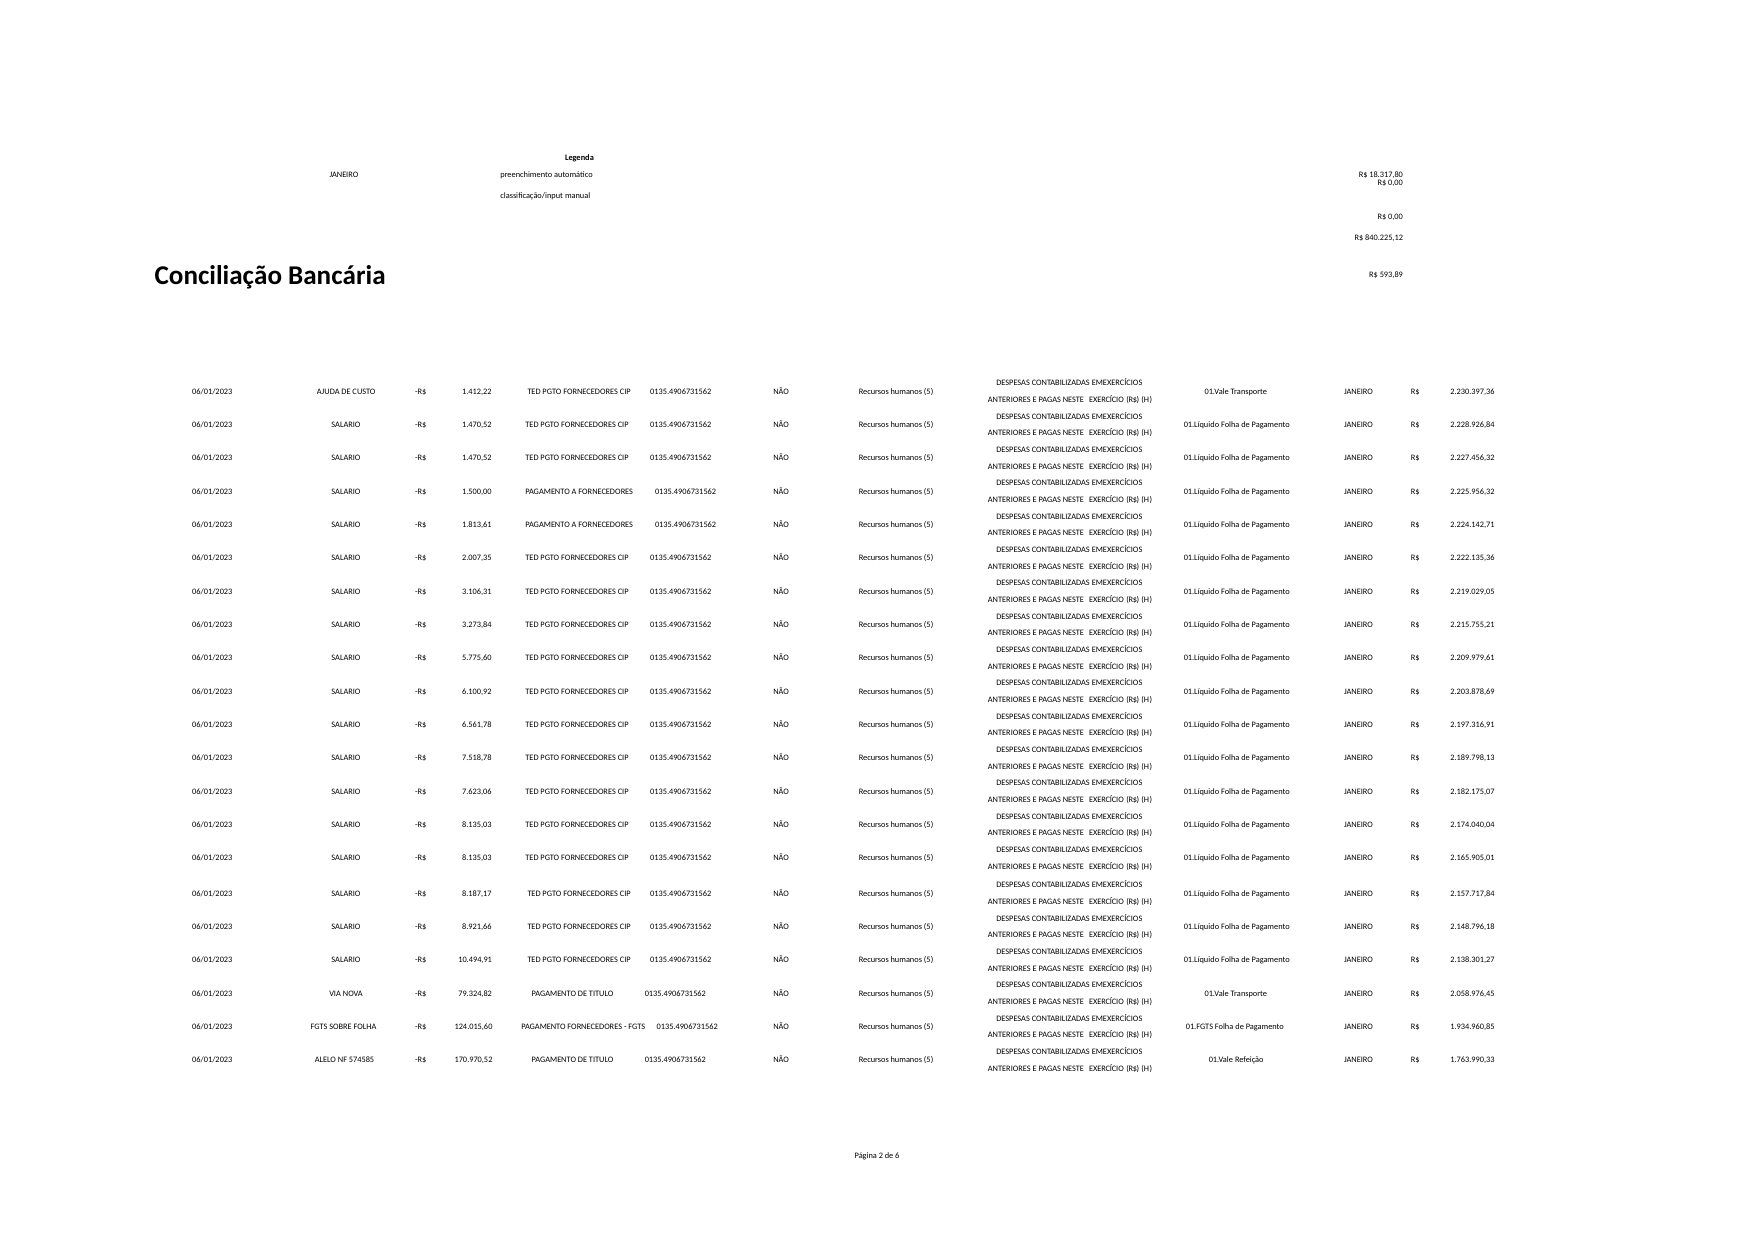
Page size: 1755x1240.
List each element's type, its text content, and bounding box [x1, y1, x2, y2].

text 6/01/2023 [196, 1056, 245, 1064]
text Recursos humanos (5) [858, 821, 946, 829]
text 79.324,82 [458, 989, 505, 998]
text R$ [1411, 454, 1432, 462]
text 0135.4906731562 [650, 821, 728, 829]
text Natureza da despesa / histórico [567, 350, 693, 358]
text ANTERIORES E PAGAS NESTE EXERCÍCIO (R$) (H) [988, 596, 1177, 604]
text 6/01/2023 [196, 554, 245, 562]
text -R$ [415, 621, 438, 629]
text Recursos humanos (5) [858, 521, 946, 529]
text -R$ [415, 754, 438, 762]
text TED PGTO FORNECEDORES CIP [525, 821, 650, 829]
text 2.209.979,61 [1450, 654, 1507, 662]
text 6/01/2023 [196, 454, 245, 462]
text SALARIO [331, 554, 388, 562]
text TED PGTO FORNECEDORES CIP [525, 854, 650, 862]
text 2.225.956,32 [1450, 487, 1507, 496]
text SALARIO [331, 923, 373, 931]
text 01.Líquido Folha de Pagamento [1183, 454, 1306, 462]
text SALARIO [331, 854, 388, 862]
text JANEIRO [1344, 587, 1386, 596]
text 01.Líquido Folha de Pagamento [1183, 554, 1306, 562]
text NÃO [773, 787, 801, 796]
text 1.813,61 [462, 521, 504, 529]
text R$ [1411, 1023, 1432, 1031]
text JANEIRO [1344, 889, 1386, 898]
text DESPESAS CONTABILIZADAS EMEXERCÍCIOS [996, 948, 1177, 956]
text -R$ [415, 687, 438, 696]
text JANEIRO [329, 171, 371, 179]
text 2.182.175,07 [1450, 787, 1507, 796]
text 6/01/2023 [196, 687, 245, 696]
text R$ 593,89 [1369, 271, 1415, 279]
text 0135.4906731562 [650, 687, 728, 696]
text 1.763.990,33 [1450, 1056, 1507, 1064]
text 0135.4906731562 [650, 721, 728, 729]
text Recursos humanos (5) [858, 687, 946, 696]
text JANEIRO [1344, 421, 1386, 429]
text NÃO [773, 1056, 801, 1064]
text 2.189.798,13 [1450, 754, 1507, 762]
text 6/01/2023 [196, 989, 245, 998]
text DESPESAS CONTABILIZADAS EMEXERCÍCIOS [996, 981, 1177, 989]
text -R$ [415, 1056, 439, 1064]
text B [288, 263, 303, 290]
text ANTERIORES E PAGAS NESTE EXERCÍCIO (R$) (H) [988, 931, 1177, 939]
text 1.470,52 [462, 454, 504, 462]
text 0135.4906731562 [644, 989, 724, 998]
text R$ [1411, 554, 1432, 562]
text Recursos humanos (5) [858, 587, 946, 596]
text SALARIO [331, 654, 388, 662]
text 01.Líquido Folha de Pagamento [1183, 787, 1306, 796]
text 2.203.878,69 [1450, 687, 1507, 696]
text 3.273,84 [462, 621, 504, 629]
text classificação/input manual [500, 192, 604, 200]
text SALARIO [331, 787, 388, 796]
text 7.518,78 [462, 754, 504, 762]
text ANTERIORES E PAGAS NESTE EXERCÍCIO (R$) (H) [988, 696, 1177, 704]
text Classificação [1213, 350, 1274, 358]
text 6/01/2023 [196, 956, 245, 964]
text Mês ref: [198, 171, 239, 179]
text SALARIO [331, 621, 388, 629]
text Recursos humanos (5) [858, 454, 946, 462]
text R$ 0,00 [1377, 179, 1415, 187]
text 124.015,60 [454, 1023, 505, 1031]
text a [229, 263, 242, 290]
text 6/01/2023 [196, 889, 245, 898]
text 0135.4906731562 [650, 754, 728, 762]
text 01.Líquido Folha de Pagamento [1183, 923, 1306, 931]
text l [216, 263, 222, 290]
text TED PGTO FORNECEDORES CIP [525, 454, 650, 462]
text 1.470,52 [462, 421, 504, 429]
text 2.227.456,32 [1450, 454, 1507, 462]
text 01.Vale Transporte [1204, 387, 1281, 396]
text á [342, 263, 356, 290]
text 5.775,60 [462, 654, 504, 662]
text 01.Líquido Folha de Pagamento [1183, 654, 1306, 662]
text Recursos humanos (5) [858, 889, 946, 898]
text ANTERIORES E PAGAS NESTE EXERCÍCIO (R$) (H) [988, 496, 1177, 504]
text Data [204, 350, 233, 358]
text ANTERIORES E PAGAS NESTE EXERCÍCIO (R$) (H) [988, 1064, 1177, 1073]
text TED PGTO FORNECEDORES CIP [525, 721, 650, 729]
text 01.Vale Refeição [1208, 1056, 1299, 1064]
text 2.165.905,01 [1450, 854, 1507, 862]
text ALELO NF 574585 [314, 1056, 389, 1064]
text a [303, 263, 316, 290]
text TED PGTO FORNECEDORES CIP [525, 687, 650, 696]
text SALARIO [331, 821, 388, 829]
text ANTERIORES E PAGAS NESTE EXERCÍCIO (R$) (H) [988, 562, 1177, 571]
text TED PGTO FORNECEDORES CIP [525, 787, 650, 796]
text SALARIO [331, 587, 388, 596]
text R$ 840.225,12 [1354, 233, 1416, 242]
text SALARIO [331, 454, 388, 462]
text Recursos humanos (5) [858, 956, 946, 964]
text 01.Líquido Folha de Pagamento [1183, 587, 1306, 596]
text Recursos humanos (5) [858, 854, 946, 862]
text Recursos humanos (5) [858, 1023, 946, 1031]
text DESPESAS CONTABILIZADAS EMEXERCÍCIOS [996, 646, 1177, 654]
text NÃO [773, 1023, 801, 1031]
text 01.Líquido Folha de Pagamento [1183, 854, 1306, 862]
text 01.Vale Transporte [1204, 989, 1306, 998]
text 01.Líquido Folha de Pagamento [1183, 521, 1306, 529]
text ANTERIORES E PAGAS NESTE EXERCÍCIO (R$) (H) [988, 729, 1177, 737]
text ANTERIORES E PAGAS NESTE EXERCÍCIO (R$) (H) [988, 862, 1177, 871]
text 170.970,52 [454, 1056, 505, 1064]
text 01.Líquido Folha de Pagamento [1183, 721, 1306, 729]
text FGTS SOBRE FOLHA [310, 1023, 389, 1031]
text 6/01/2023 [196, 587, 245, 596]
text Outros saldos iniciais [1198, 200, 1287, 208]
text -R$ [415, 889, 439, 898]
text JANEIRO [1344, 554, 1386, 562]
text 0135.4906731562 [650, 854, 728, 862]
text 6/01/2023 [196, 421, 245, 429]
text DESPESAS CONTABILIZADAS EMEXERCÍCIOS [996, 612, 1177, 621]
text -R$ [415, 821, 438, 829]
text 0135.4906731562 [650, 454, 728, 462]
text DESPESAS CONTABILIZADAS EMEXERCÍCIOS [996, 679, 1177, 687]
text -R$ [415, 654, 438, 662]
text DESPESAS CONTABILIZADAS EMEXERCÍCIOS [996, 579, 1177, 587]
text R$ [1411, 821, 1432, 829]
text R$ [1411, 421, 1432, 429]
text 2.197.316,91 [1450, 721, 1507, 729]
text 6/01/2023 [196, 521, 245, 529]
text NÃO [773, 687, 801, 696]
text JANEIRO [1344, 923, 1386, 931]
text JANEIRO [1344, 754, 1386, 762]
text TED PGTO FORNECEDORES CIP [525, 654, 650, 662]
text TED PGTO FORNECEDORES CIP [527, 956, 644, 964]
text Recursos humanos (5) [858, 787, 946, 796]
text TED PGTO FORNECEDORES CIP [525, 421, 650, 429]
text 01.Líquido Folha de Pagamento [1183, 754, 1306, 762]
text DESPESAS CONTABILIZADAS EMEXERCÍCIOS [996, 1048, 1177, 1056]
text R$ [1411, 521, 1432, 529]
text 0135.4906731562 [655, 487, 728, 496]
text R$ [1411, 956, 1432, 964]
text ç [242, 263, 254, 290]
text R$ [1411, 621, 1432, 629]
text NÃO [773, 889, 801, 898]
text SALARIO [331, 721, 388, 729]
text 0135.4906731562 [650, 956, 724, 964]
text 2.138.301,27 [1450, 956, 1507, 964]
text 3.106,31 [462, 587, 504, 596]
text c [202, 273, 209, 282]
text Saldo CC Final [1213, 208, 1287, 217]
text DESPESAS CONTABILIZADAS EMEXERCÍCIOS [996, 479, 1177, 487]
text R$ [1411, 654, 1432, 662]
text NÃO [773, 487, 801, 496]
text 7.623,06 [462, 787, 504, 796]
text NÃO [773, 923, 801, 931]
text C [154, 263, 169, 290]
text 6/01/2023 [196, 487, 245, 496]
text SALARIO [331, 687, 388, 696]
text JANEIRO [1344, 521, 1386, 529]
text NÃO [773, 754, 801, 762]
text 8.135,03 [462, 821, 504, 829]
text DESPESAS CONTABILIZADAS EMEXERCÍCIOS [996, 412, 1177, 421]
text NÃO [773, 521, 801, 529]
text 01.Líquido Folha de Pagamento [1183, 487, 1306, 496]
text Saldo inicial [1215, 171, 1268, 179]
text PAGAMENTO FORNECEDORES - FGTS 0135.4906731562 [521, 1023, 744, 1031]
text PAGAMENTO A FORNECEDORES [525, 487, 650, 496]
text NÃO [773, 554, 801, 562]
text Recursos humanos (5) [858, 1056, 946, 1064]
text DESPESAS CONTABILIZADAS EMEXERCÍCIOS [996, 712, 1177, 721]
text JANEIRO [1344, 989, 1386, 998]
text 2.007,35 [462, 554, 504, 562]
text R$ [1411, 387, 1432, 396]
text 0135.4906731562 [650, 554, 728, 562]
text -R$ [415, 854, 438, 862]
text Saldo [1444, 350, 1476, 358]
text ANTERIORES E PAGAS NESTE EXERCÍCIO (R$) (H) [988, 964, 1177, 973]
text -R$ [415, 454, 438, 462]
text 1.500,00 [462, 487, 504, 496]
text TED PGTO FORNECEDORES CIP [527, 387, 647, 396]
text R$ [1411, 787, 1432, 796]
text i [209, 263, 216, 290]
text 2.230.397,36 [1450, 387, 1507, 396]
text -R$ [415, 387, 438, 396]
text PAGAMENTO DE TITULO [531, 1056, 627, 1064]
text 01.Líquido Folha de Pagamento [1183, 421, 1306, 429]
text R$ [1411, 889, 1432, 898]
text DESPESAS CONTABILIZADAS EMEXERCÍCIOS [996, 812, 1177, 821]
text ANTERIORES E PAGAS NESTE EXERCÍCIO (R$) (H) [988, 898, 1177, 906]
text Movimentação [754, 342, 819, 350]
text 2.222.135,36 [1450, 554, 1507, 562]
text 6/01/2023 [196, 654, 245, 662]
text Recursos humanos (5) [858, 554, 946, 562]
text R$ 18.317,80 [1358, 171, 1415, 179]
text SALARIO [331, 956, 373, 964]
text 0135.4906731562 [650, 654, 728, 662]
text R$ [1411, 923, 1432, 931]
text TED PGTO FORNECEDORES CIP [525, 754, 650, 762]
text R$ [1411, 754, 1432, 762]
text ANTERIORES E PAGAS NESTE EXERCÍCIO (R$) (H) [988, 1031, 1177, 1039]
text 6/01/2023 [196, 923, 245, 931]
text DESPESAS CONTABILIZADAS EMEXERCÍCIOS [996, 446, 1177, 454]
text n [183, 263, 198, 290]
text n [316, 263, 331, 290]
text 1.934.960,85 [1450, 1023, 1507, 1031]
text o [267, 263, 288, 290]
text i [365, 263, 372, 290]
text ANTERIORES E PAGAS NESTE EXERCÍCIO (R$) (H) [988, 998, 1177, 1006]
text NÃO [773, 989, 801, 998]
text NÃO [773, 854, 801, 862]
text Analitico de Credor [1327, 323, 1407, 331]
text ANTERIORES E PAGAS NESTE EXERCÍCIO (R$) (H) [988, 629, 1177, 637]
text ANTERIORES E PAGAS NESTE EXERCÍCIO (R$) (H) [988, 762, 1177, 771]
text 0135.4906731562 [650, 587, 728, 596]
text DESPESAS CONTABILIZADAS EMEXERCÍCIOS [996, 546, 1177, 554]
text Recursos humanos (5) [858, 989, 946, 998]
text Recursos humanos (5) [858, 754, 946, 762]
text R$ [1411, 989, 1432, 998]
text 0135.4906731562 [650, 621, 728, 629]
text PAGAMENTO DE TITULO [531, 989, 644, 998]
text 8.135,03 [462, 854, 504, 862]
text NÃO [773, 454, 801, 462]
text 0135.4906731562 [650, 421, 728, 429]
text i [222, 263, 229, 290]
text TED PGTO FORNECEDORES CIP [527, 889, 644, 898]
text -R$ [415, 421, 438, 429]
text SALARIO [331, 754, 388, 762]
text 01.Líquido Folha de Pagamento [1183, 821, 1306, 829]
text preenchimento automático [500, 171, 607, 179]
text 01.Líquido Folha de Pagamento [1183, 956, 1306, 964]
text DOS REPASSES PUBLICOS [1192, 279, 1323, 287]
text JANEIRO [1344, 454, 1386, 462]
text TED PGTO FORNECEDORES CIP [525, 587, 650, 596]
text CREDOR [329, 350, 371, 358]
text R$ [1411, 687, 1432, 696]
text -R$ [415, 521, 438, 529]
text ANTERIORES E PAGAS NESTE EXERCÍCIO (R$) (H) [988, 662, 1177, 671]
text 8.187,17 [462, 889, 504, 898]
text JANEIRO [1344, 621, 1386, 629]
text R$ [1411, 587, 1432, 596]
text -R$ [415, 956, 439, 964]
text JANEIRO [1344, 387, 1386, 396]
text c [198, 263, 209, 290]
text -R$ [415, 923, 439, 931]
text R$ [1411, 721, 1432, 729]
text Recursos humanos (5) [858, 487, 946, 496]
text SALARIO [331, 521, 388, 529]
text c [331, 263, 342, 290]
text 2.215.755,21 [1450, 621, 1507, 629]
text ANTERIORES E PAGAS NESTE EXERCÍCIO (R$) (H) [988, 462, 1177, 471]
text 6.100,92 [462, 687, 504, 696]
text 6/01/2023 [196, 1023, 245, 1031]
text R$ [1411, 854, 1432, 862]
text DESPESAS CONTABILIZADAS EMEXERCÍCIOS [996, 881, 1177, 889]
text JANEIRO [1344, 787, 1386, 796]
text Página 2 de 6 [854, 1152, 912, 1160]
text RECEITA COM APLICAÇÃO FINANCEIRA [1169, 262, 1323, 271]
text 2.224.142,71 [1450, 521, 1507, 529]
text 2.219.029,05 [1450, 587, 1507, 596]
text DESPESAS CONTABILIZADAS EMEXERCÍCIOS [996, 1014, 1177, 1023]
text 01.Líquido Folha de Pagamento [1183, 889, 1306, 898]
text -R$ [415, 554, 438, 562]
text 0135.4906731562 [655, 521, 728, 529]
text VALOR PAGO [431, 350, 490, 358]
text -R$ [415, 487, 438, 496]
text -R$ [415, 787, 438, 796]
text R$ [1411, 1056, 1432, 1064]
text 0135.4906731562 [650, 889, 724, 898]
text PAGAMENTO A FORNECEDORES [525, 521, 650, 529]
text SALARIO [331, 889, 373, 898]
text 01.FGTS Folha de Pagamento [1186, 1023, 1299, 1031]
text 6/01/2023 [196, 821, 245, 829]
text NÃO [773, 421, 801, 429]
text mês de competencia [1323, 350, 1407, 358]
text 6/01/2023 [196, 787, 245, 796]
text JANEIRO [1344, 687, 1386, 696]
text ANTERIORES E PAGAS NESTE EXERCÍCIO (R$) (H) [988, 429, 1177, 437]
text TED PGTO FORNECEDORES CIP [525, 554, 650, 562]
text 0135.4906731562 [650, 387, 728, 396]
text -R$ [415, 1023, 439, 1031]
text ã [254, 263, 267, 290]
text JANEIRO [1344, 487, 1386, 496]
text 2.058.976,45 [1450, 989, 1507, 998]
text -R$ [415, 721, 438, 729]
text R$ [1411, 487, 1432, 496]
text -R$ [415, 587, 438, 596]
text NÃO [773, 721, 801, 729]
text Recursos humanos (5) [858, 621, 946, 629]
text Finalidade [879, 350, 928, 358]
text TED PGTO FORNECEDORES CIP [525, 621, 650, 629]
text r [356, 263, 365, 290]
text 10.494,91 [458, 956, 505, 964]
text o [169, 263, 183, 290]
text DESPESAS CONTABILIZADAS EMEXERCÍCIOS [996, 779, 1177, 787]
text Recursos humanos (5) [858, 421, 946, 429]
text ANTERIORES E PAGAS NESTE EXERCÍCIO (R$) (H) [988, 796, 1177, 804]
text 2.228.926,84 [1450, 421, 1507, 429]
text JANEIRO [1344, 854, 1386, 862]
text 01.Líquido Folha de Pagamento [1183, 621, 1306, 629]
text 6/01/2023 [196, 387, 245, 396]
text JANEIRO [1344, 1056, 1386, 1064]
text JANEIRO [1344, 721, 1386, 729]
text JANEIRO [1344, 956, 1386, 964]
text Saldo inicial Aplicação [1198, 192, 1287, 200]
text NÃO [773, 587, 801, 596]
text R$ 0,00 [1377, 212, 1415, 221]
text entre contas? [758, 358, 819, 367]
text 0135.4906731562 [650, 787, 728, 796]
text 8.921,66 [462, 923, 504, 931]
text 6/01/2023 [196, 721, 245, 729]
text Anexo RP-08 [969, 323, 1026, 331]
text JANEIRO [1344, 654, 1386, 662]
text 01.Líquido Folha de Pagamento [1183, 687, 1306, 696]
text TED PGTO FORNECEDORES CIP [527, 923, 644, 931]
text 6.561,78 [462, 721, 504, 729]
text Resumo Geral [1213, 323, 1274, 331]
text Competencia [1048, 350, 1106, 358]
text 6/01/2023 [196, 754, 245, 762]
text ANTERIORES E PAGAS NESTE EXERCÍCIO (R$) (H) [988, 829, 1177, 837]
text 6/01/2023 [196, 854, 245, 862]
text DESPESAS CONTABILIZADAS EMEXERCÍCIOS [996, 512, 1177, 521]
text 0135.4906731562 [650, 923, 724, 931]
text Recursos humanos (5) [858, 387, 946, 396]
text DESPESAS CONTABILIZADAS EMEXERCÍCIOS [996, 746, 1177, 754]
text Legenda [565, 154, 606, 162]
text Recursos humanos (5) [858, 923, 946, 931]
text 1.412,22 [462, 387, 504, 396]
text a [372, 263, 410, 290]
text SALARIO [331, 487, 388, 496]
text NÃO [773, 956, 801, 964]
text ANTERIORES E PAGAS NESTE EXERCÍCIO (R$) (H) [988, 396, 1177, 404]
text 2.174.040,04 [1450, 821, 1507, 829]
text -R$ [415, 989, 439, 998]
text Recursos humanos (5) [858, 721, 946, 729]
text 2.148.796,18 [1450, 923, 1507, 931]
text JANEIRO [1344, 821, 1386, 829]
text DESPESAS CONTABILIZADAS EMEXERCÍCIOS [996, 846, 1177, 854]
text JANEIRO [1344, 1023, 1386, 1031]
text o [172, 273, 178, 282]
text AJUDA DE CUSTO [317, 387, 388, 396]
text DESPESAS CONTABILIZADAS EMEXERCÍCIOS [996, 914, 1177, 923]
text NÃO [773, 621, 801, 629]
text ANTERIORES E PAGAS NESTE EXERCÍCIO (R$) (H) [988, 529, 1177, 537]
text 2.157.717,84 [1450, 889, 1507, 898]
text 6/01/2023 [196, 621, 245, 629]
text NÃO [773, 821, 801, 829]
text DESPESAS CONTABILIZADAS EMEXERCÍCIOS [996, 379, 1177, 387]
text VIA NOVA [329, 989, 376, 998]
text 0135.4906731562 [644, 1056, 718, 1064]
text NÃO [773, 654, 801, 662]
text SALARIO [331, 421, 388, 429]
text Recursos humanos (5) [858, 654, 946, 662]
text NÃO [773, 387, 801, 396]
